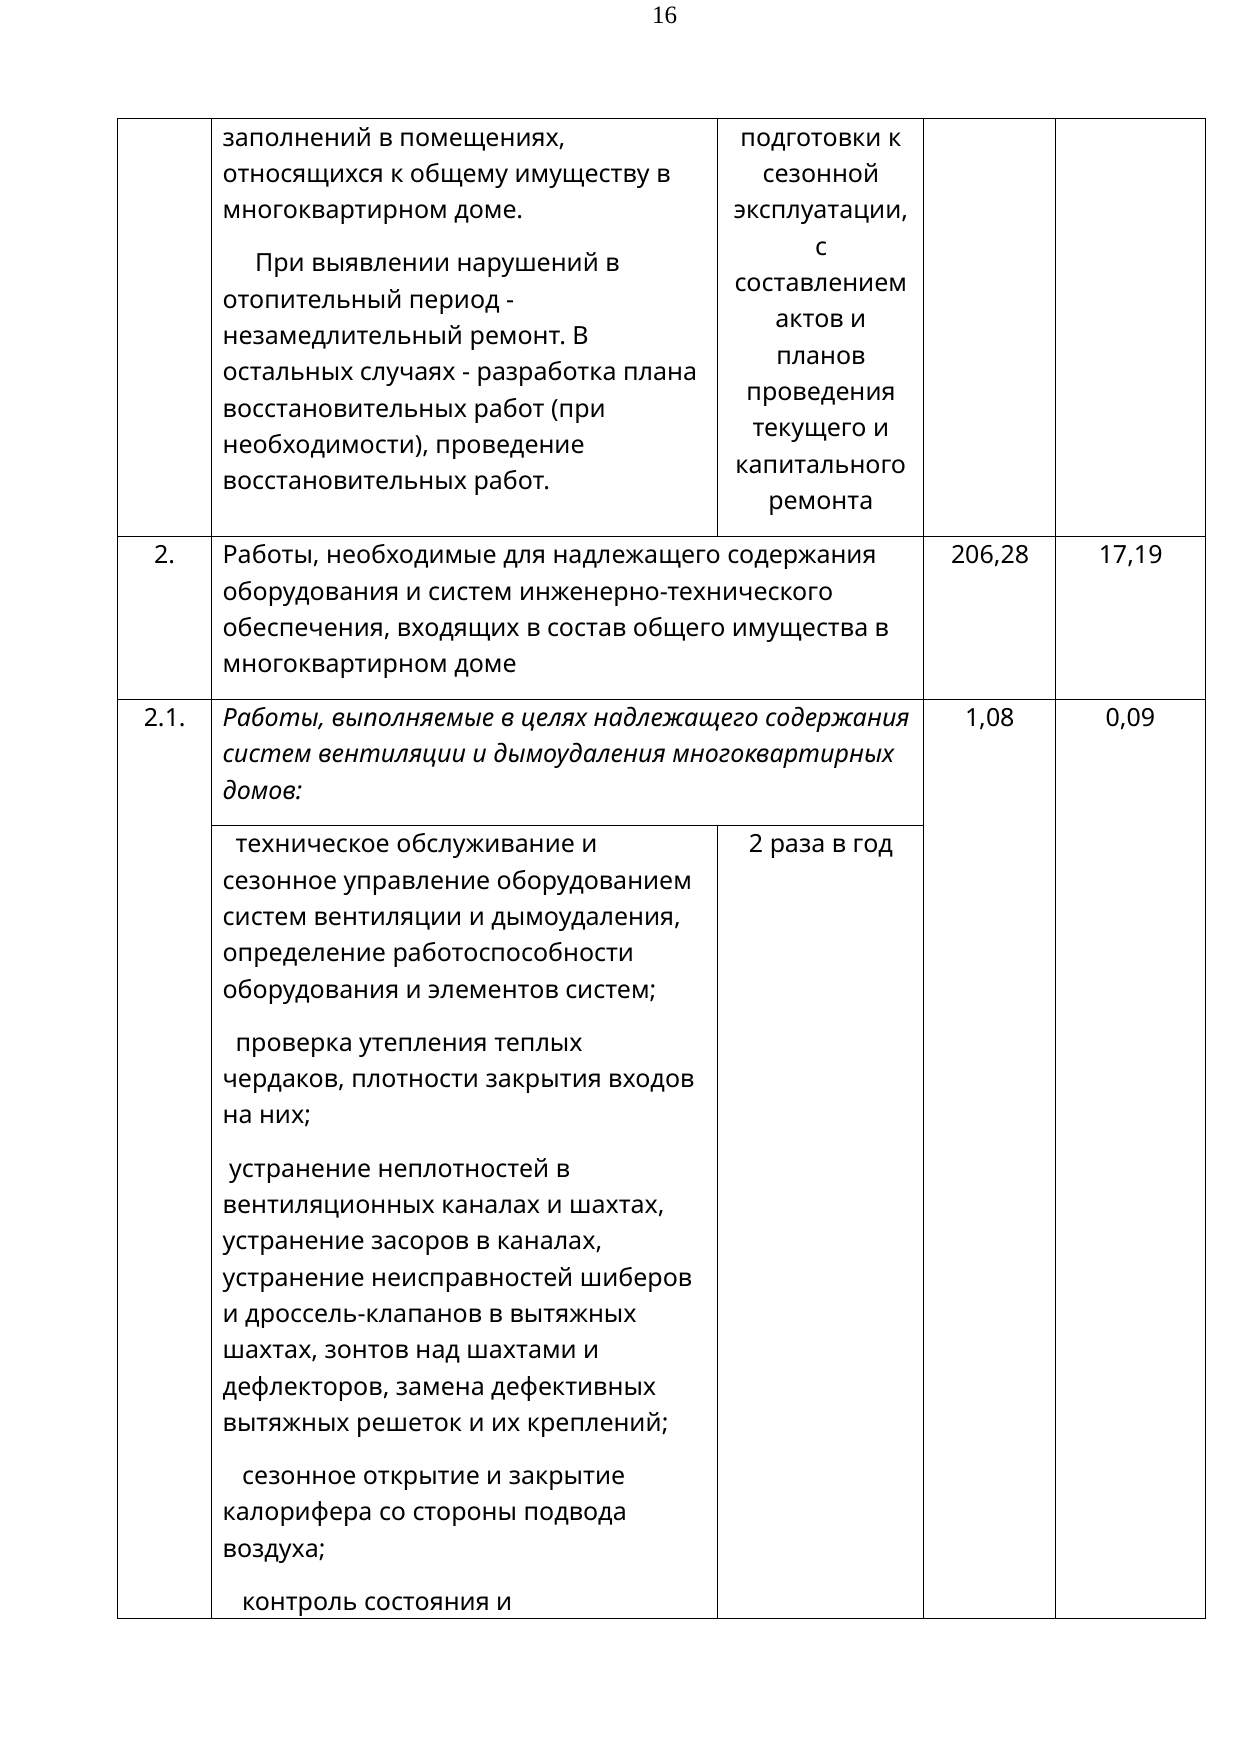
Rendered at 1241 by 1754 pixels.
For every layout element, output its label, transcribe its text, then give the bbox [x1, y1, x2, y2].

table_cell Работы, необходимые для надлежащего содержания оборудования и систем инженерно-технического обеспечения, входящих в состав общего имущества в многоквартирном доме [212, 537, 923, 698]
table_cell заполнений в помещениях, относящихся к общему имуществу в многоквартирном доме. При выявлении нарушений в отопительный период - незамедлительный ремонт. В остальных случаях - разработка плана восстановительных работ (при необходимости), проведение восстановительных работ. [212, 119, 717, 536]
table_cell Работы, выполняемые в целях надлежащего содержания систем вентиляции и дымоудаления многоквартирных домов: [212, 700, 923, 825]
table_cell 2. [118, 537, 211, 698]
table_cell 17,19 [1056, 537, 1205, 698]
table_cell 0,09 [1056, 700, 1205, 1617]
table_cell 2.1. [118, 700, 211, 1617]
table_cell 2 раза в год [718, 826, 923, 1617]
table_cell 206,28 [924, 537, 1055, 698]
table_cell подготовки к сезонной эксплуатации, с составлением актов и планов проведения текущего и капитального ремонта [718, 119, 923, 536]
table_cell 1,08 [924, 700, 1055, 1617]
table_cell техническое обслуживание и сезонное управление оборудованием систем вентиляции и дымоудаления, определение работоспособности оборудования и элементов систем; проверка утепления теплых чердаков, плотности закрытия входов на них; устранение неплотностей в вентиляционных каналах и шахтах, устранение засоров в каналах, устранение неисправностей шиберов и дроссель-клапанов в вытяжных шахтах, зонтов над шахтами и дефлекторов, замена дефективных вытяжных решеток и их креплений; сезонное открытие и закрытие калорифера со стороны подвода воздуха; контроль состояния и [212, 826, 717, 1617]
